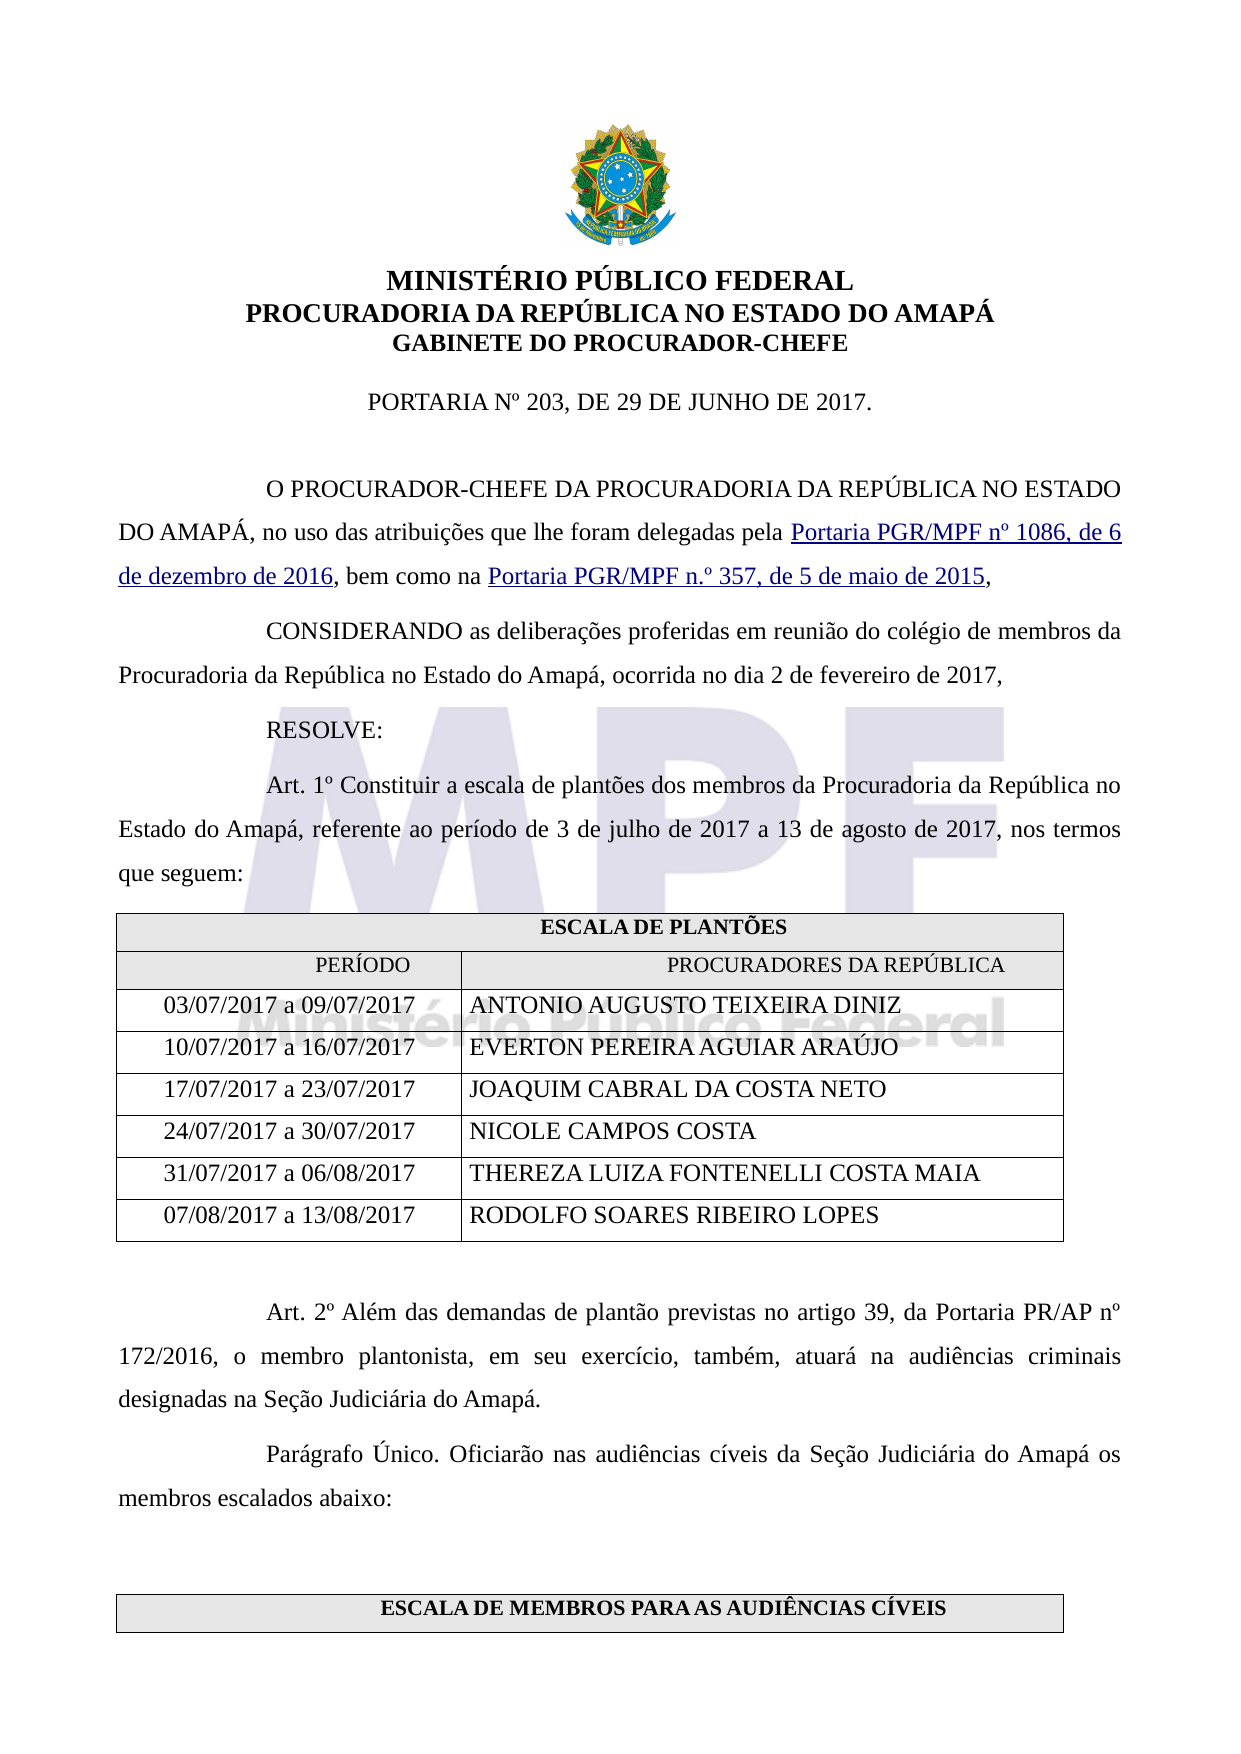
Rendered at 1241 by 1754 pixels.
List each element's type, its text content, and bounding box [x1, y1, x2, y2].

table_cell 17/07/2017 a 23/07/2017 [117, 1074, 461, 1115]
picture [236, 886, 1004, 913]
table_cell 03/07/2017 a 09/07/2017 [117, 990, 461, 1031]
table_cell PERÍODO [117, 952, 461, 989]
text PORTARIA Nº 203, DE 29 DE JUNHO DE 2017. [118, 387, 1122, 416]
text Art. 2º Além das demandas de plantão previstas no artigo 39, da Portaria PR/AP nº 172/2016, o membro plantonista, em seu exercício, também, atuará na audiências criminais designadas na Seção Judiciária do Amapá. [118, 1297, 1122, 1413]
picture [236, 744, 1004, 770]
table_header ESCALA DE PLANTÕES [117, 914, 1063, 951]
table_cell JOAQUIM CABRAL DA COSTA NETO [462, 1074, 1063, 1115]
table_cell 24/07/2017 a 30/07/2017 [117, 1116, 461, 1157]
picture [561, 121, 680, 249]
table_header ESCALA DE MEMBROS PARA AS AUDIÊNCIAS CÍVEIS [117, 1595, 1063, 1632]
text CONSIDERANDO as deliberações proferidas em reunião do colégio de membros da Procuradoria da República no Estado do Amapá, ocorrida no dia 2 de fevereiro de 2017, [118, 616, 1122, 689]
table_cell 10/07/2017 a 16/07/2017 [117, 1032, 461, 1073]
table_cell THEREZA LUIZA FONTENELLI COSTA MAIA [462, 1158, 1063, 1199]
table_cell 31/07/2017 a 06/08/2017 [117, 1158, 461, 1199]
table_cell NICOLE CAMPOS COSTA [462, 1116, 1063, 1157]
table_cell 07/08/2017 a 13/08/2017 [117, 1200, 461, 1241]
text O PROCURADOR-CHEFE DA PROCURADORIA DA REPÚBLICA NO ESTADO DO AMAPÁ, no uso das atribuições que lhe foram delegadas pela Portaria PGR/MPF nº 1086, de 6 de dezembro de 2016, bem como na Portaria PGR/MPF n.º 357, de 5 de maio de 2015, [118, 474, 1122, 590]
table_cell ANTONIO AUGUSTO TEIXEIRA DINIZ [462, 990, 1063, 1031]
text Parágrafo Único. Oficiarão nas audiências cíveis da Seção Judiciária do Amapá os membros escalados abaixo: [118, 1439, 1122, 1512]
table_cell RODOLFO SOARES RIBEIRO LOPES [462, 1200, 1063, 1241]
picture [236, 707, 1004, 715]
table_cell EVERTON PEREIRA AGUIAR ARAÚJO [462, 1032, 1063, 1073]
text Art. 1º Constituir a escala de plantões dos membros da Procuradoria da República no Estado do Amapá, referente ao período de 3 de julho de 2017 a 13 de agosto de 2017, nos termos que seguem: [118, 770, 1122, 886]
table_cell PROCURADORES DA REPÚBLICA [462, 952, 1063, 989]
text RESOLVE: [118, 715, 1122, 744]
